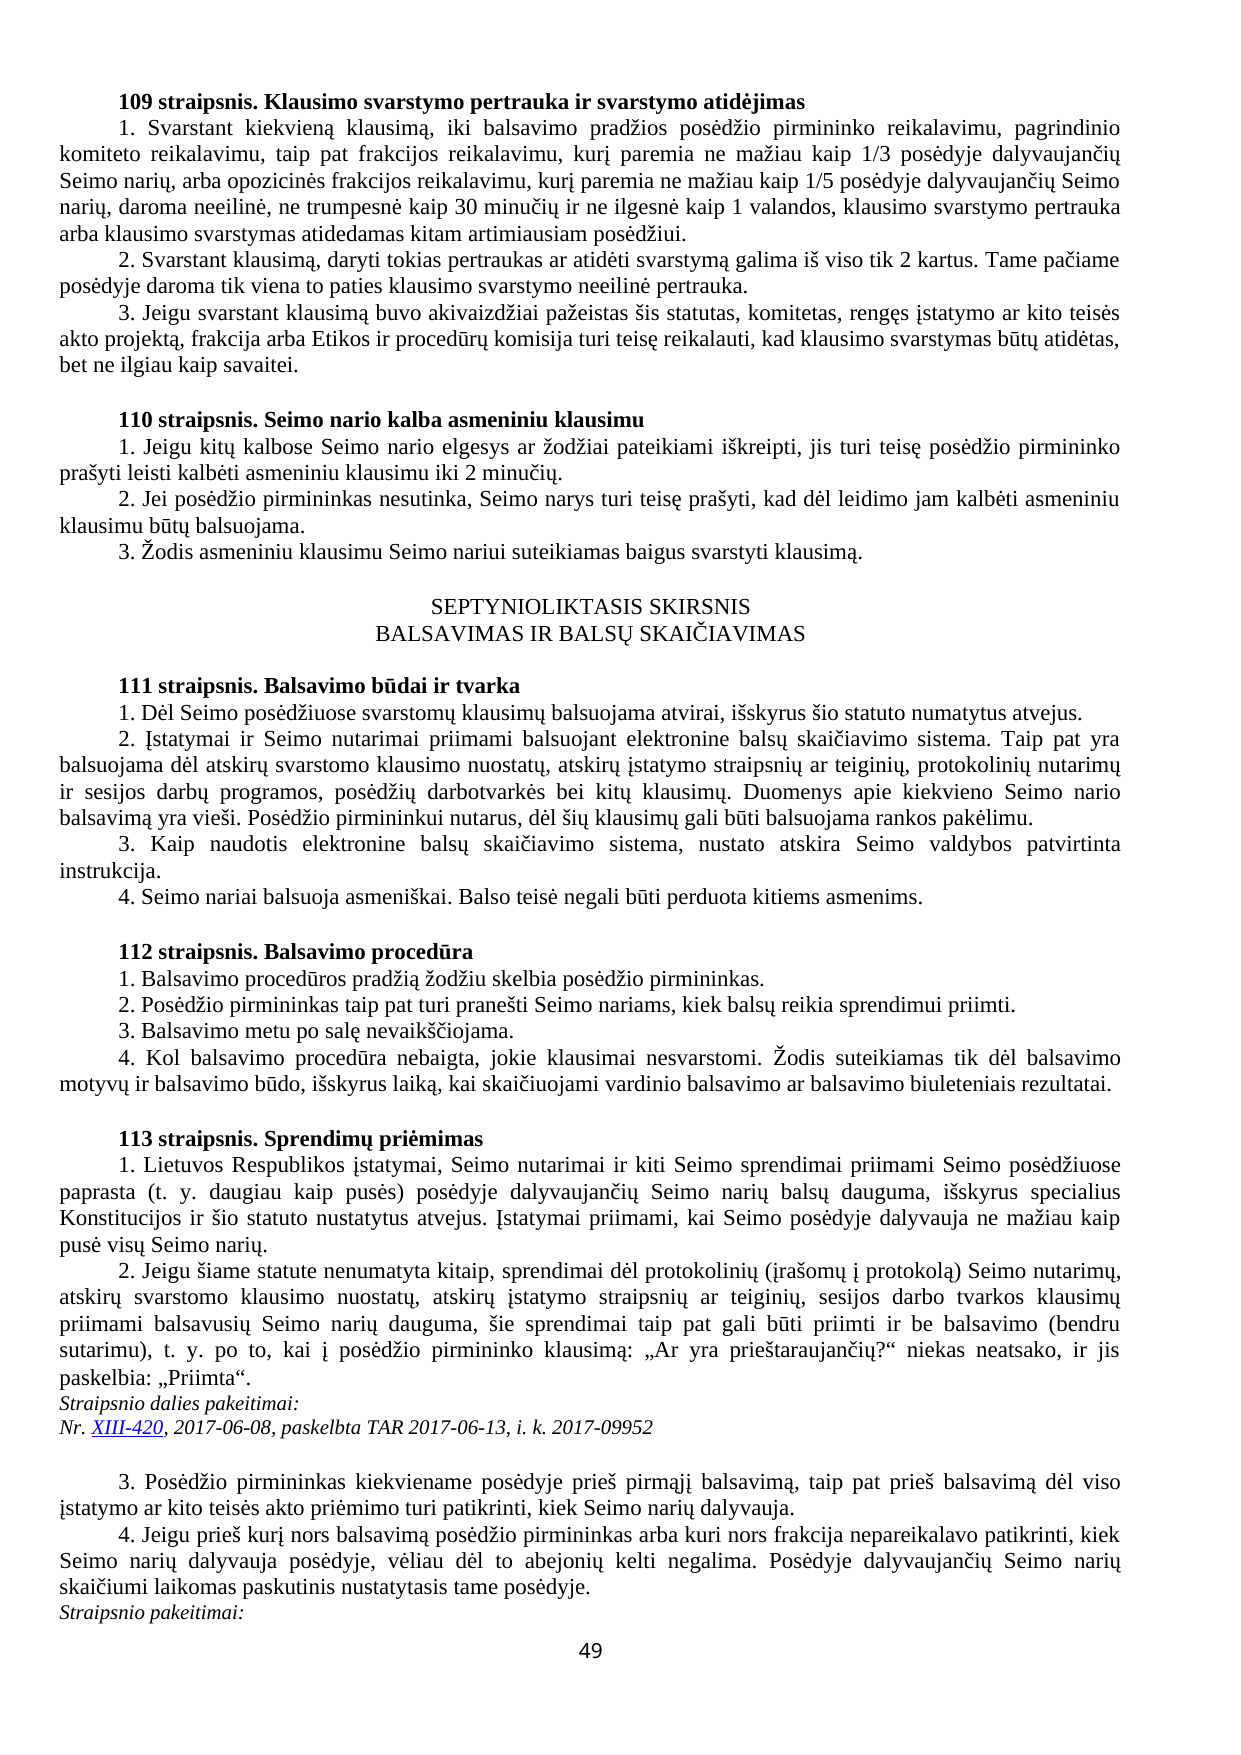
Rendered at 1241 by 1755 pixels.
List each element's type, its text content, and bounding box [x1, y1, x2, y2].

text SEPTYNIOLIKTASIS SKIRSNIS [59, 593, 1122, 620]
text 110 straipsnis. Seimo nario kalba asmeniniu klausimu [59, 406, 1122, 433]
text Straipsnio pakeitimai: [59, 1600, 1122, 1624]
text 111 straipsnis. Balsavimo būdai ir tvarka [59, 672, 1122, 699]
text 4. Seimo nariai balsuoja asmeniškai. Balso teisė negali būti perduota kitiems asmenims. [59, 883, 1122, 909]
text Nr. XIII-420, 2017-06-08, paskelbta TAR 2017-06-13, i. k. 2017-09952 [59, 1415, 1122, 1439]
text 2. Svarstant klausimą, daryti tokias pertraukas ar atidėti svarstymą galima iš viso tik 2 kartus. Tame pačiame posėdyje daroma tik viena to paties klausimo svarstymo neeilinė pertrauka. [59, 246, 1122, 299]
text 1. Lietuvos Respublikos įstatymai, Seimo nutarimai ir kiti Seimo sprendimai priimami Seimo posėdžiuose paprasta (t. y. daugiau kaip pusės) posėdyje dalyvaujančių Seimo narių balsų dauguma, išskyrus specialius Konstitucijos ir šio statuto nustatytus atvejus. Įstatymai priimami, kai Seimo posėdyje dalyvauja ne mažiau kaip pusė visų Seimo narių. [59, 1152, 1122, 1257]
text 3. Jeigu svarstant klausimą buvo akivaizdžiai pažeistas šis statutas, komitetas, rengęs įstatymo ar kito teisės akto projektą, frakcija arba Etikos ir procedūrų komisija turi teisę reikalauti, kad klausimo svarstymas būtų atidėtas, bet ne ilgiau kaip savaitei. [59, 299, 1122, 378]
text 109 straipsnis. Klausimo svarstymo pertrauka ir svarstymo atidėjimas [59, 88, 1122, 114]
text 112 straipsnis. Balsavimo procedūra [59, 938, 1122, 965]
text 113 straipsnis. Sprendimų priėmimas [59, 1125, 1122, 1152]
text 3. Žodis asmeniniu klausimu Seimo nariui suteikiamas baigus svarstyti klausimą. [59, 538, 1122, 564]
text 1. Jeigu kitų kalbose Seimo nario elgesys ar žodžiai pateikiami iškreipti, jis turi teisę posėdžio pirmininko prašyti leisti kalbėti asmeniniu klausimu iki 2 minučių. [59, 433, 1122, 486]
text 4. Jeigu prieš kurį nors balsavimą posėdžio pirmininkas arba kuri nors frakcija nepareikalavo patikrinti, kiek Seimo narių dalyvauja posėdyje, vėliau dėl to abejonių kelti negalima. Posėdyje dalyvaujančių Seimo narių skaičiumi laikomas paskutinis nustatytasis tame posėdyje. [59, 1521, 1122, 1600]
text 2. Jeigu šiame statute nenumatyta kitaip, sprendimai dėl protokolinių (įrašomų į protokolą) Seimo nutarimų, atskirų svarstomo klausimo nuostatų, atskirų įstatymo straipsnių ar teiginių, sesijos darbo tvarkos klausimų priimami balsavusių Seimo narių dauguma, šie sprendimai taip pat gali būti priimti ir be balsavimo (bendru sutarimu), t. y. po to, kai į posėdžio pirmininko klausimą: „Ar yra prieštaraujančių?“ niekas neatsako, ir jis paskelbia: „Priimta“. [59, 1257, 1122, 1391]
text 2. Jei posėdžio pirmininkas nesutinka, Seimo narys turi teisę prašyti, kad dėl leidimo jam kalbėti asmeniniu klausimu būtų balsuojama. [59, 486, 1122, 538]
text 3. Posėdžio pirmininkas kiekviename posėdyje prieš pirmąjį balsavimą, taip pat prieš balsavimą dėl viso įstatymo ar kito teisės akto priėmimo turi patikrinti, kiek Seimo narių dalyvauja. [59, 1468, 1122, 1521]
text 2. Įstatymai ir Seimo nutarimai priimami balsuojant elektronine balsų skaičiavimo sistema. Taip pat yra balsuojama dėl atskirų svarstomo klausimo nuostatų, atskirų įstatymo straipsnių ar teiginių, protokolinių nutarimų ir sesijos darbų programos, posėdžių darbotvarkės bei kitų klausimų. Duomenys apie kiekvieno Seimo nario balsavimą yra vieši. Posėdžio pirmininkui nutarus, dėl šių klausimų gali būti balsuojama rankos pakėlimu. [59, 725, 1122, 831]
text 2. Posėdžio pirmininkas taip pat turi pranešti Seimo nariams, kiek balsų reikia sprendimui priimti. [59, 991, 1122, 1017]
text 3. Kaip naudotis elektronine balsų skaičiavimo sistema, nustato atskira Seimo valdybos patvirtinta instrukcija. [59, 831, 1122, 883]
text 1. Dėl Seimo posėdžiuose svarstomų klausimų balsuojama atvirai, išskyrus šio statuto numatytus atvejus. [59, 699, 1122, 725]
text 1. Balsavimo procedūros pradžią žodžiu skelbia posėdžio pirmininkas. [59, 965, 1122, 991]
text 3. Balsavimo metu po salę nevaikščiojama. [59, 1017, 1122, 1044]
text 4. Kol balsavimo procedūra nebaigta, jokie klausimai nesvarstomi. Žodis suteikiamas tik dėl balsavimo motyvų ir balsavimo būdo, išskyrus laiką, kai skaičiuojami vardinio balsavimo ar balsavimo biuleteniais rezultatai. [59, 1044, 1122, 1096]
text Straipsnio dalies pakeitimai: [59, 1391, 1122, 1415]
text BALSAVIMAS IR BALSŲ SKAIČIAVIMAS [59, 620, 1122, 646]
text 1. Svarstant kiekvieną klausimą, iki balsavimo pradžios posėdžio pirmininko reikalavimu, pagrindinio komiteto reikalavimu, taip pat frakcijos reikalavimu, kurį paremia ne mažiau kaip 1/3 posėdyje dalyvaujančių Seimo narių, arba opozicinės frakcijos reikalavimu, kurį paremia ne mažiau kaip 1/5 posėdyje dalyvaujančių Seimo narių, daroma neeilinė, ne trumpesnė kaip 30 minučių ir ne ilgesnė kaip 1 valandos, klausimo svarstymo pertrauka arba klausimo svarstymas atidedamas kitam artimiausiam posėdžiui. [59, 114, 1122, 246]
